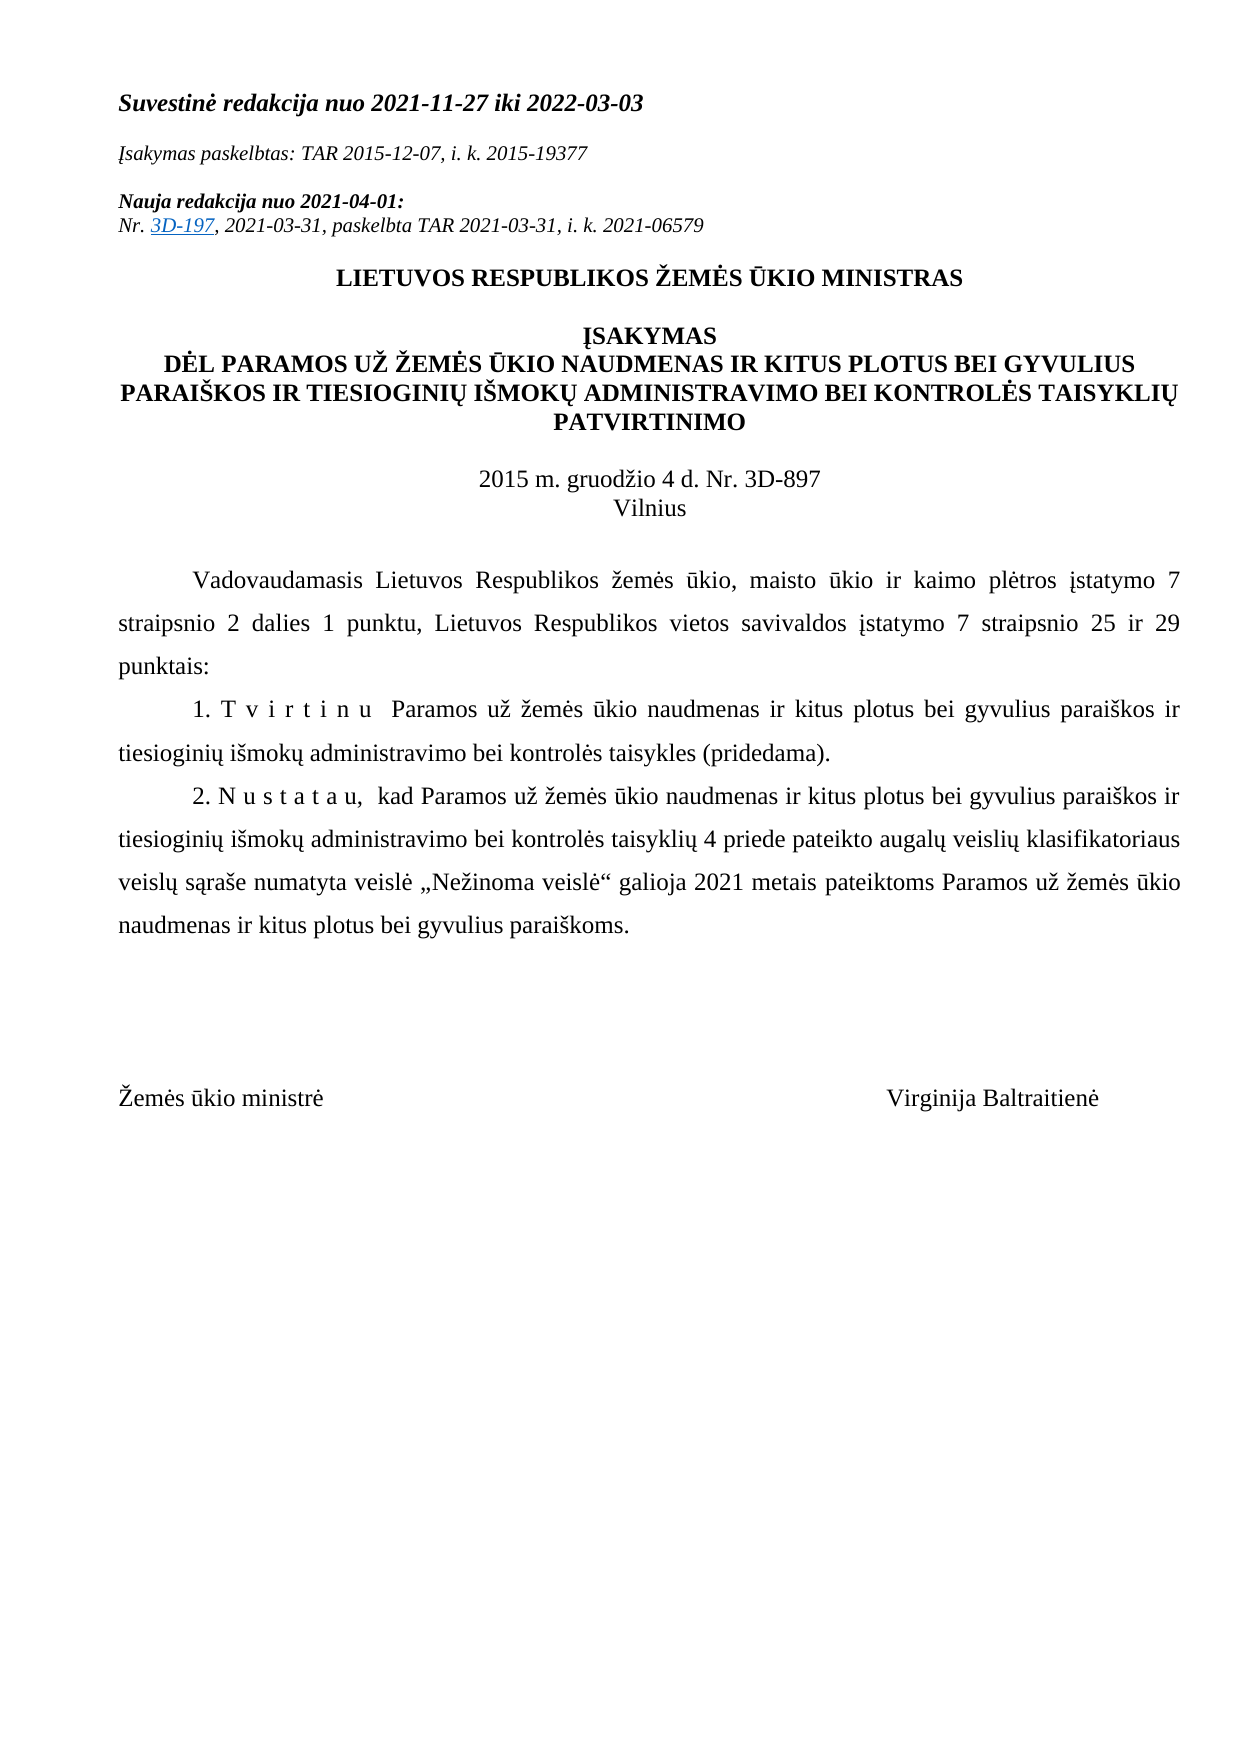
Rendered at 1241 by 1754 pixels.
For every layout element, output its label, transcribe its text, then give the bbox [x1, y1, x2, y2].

text Nauja redakcija nuo 2021-04-01: [118, 189, 1181, 213]
text ĮSAKYMAS [118, 321, 1181, 349]
text 1. T v i r t i n u Paramos už žemės ūkio naudmenas ir kitus plotus bei gyvulius paraiškos ir tiesioginių išmokų administravimo bei kontrolės taisykles (pridedama). [118, 694, 1181, 766]
text Nr. 3D-197, 2021-03-31, paskelbta TAR 2021-03-31, i. k. 2021-06579 [118, 213, 1181, 237]
text LIETUVOS RESPUBLIKOS ŽEMĖS ŪKIO MINISTRAS [118, 263, 1181, 292]
text DĖL PARAMOS UŽ ŽEMĖS ŪKIO NAUDMENAS IR KITUS PLOTUS BEI GYVULIUS PARAIŠKOS IR TIESIOGINIŲ IŠMOKŲ ADMINISTRAVIMO BEI KONTROLĖS TAISYKLIŲ PATVIRTINIMO [118, 349, 1181, 436]
text 2015 m. gruodžio 4 d. Nr. 3D-897 [118, 464, 1181, 493]
text Įsakymas paskelbtas: TAR 2015-12-07, i. k. 2015-19377 [118, 141, 1181, 165]
text 2. N u s t a t a u, kad Paramos už žemės ūkio naudmenas ir kitus plotus bei gyvulius paraiškos ir tiesioginių išmokų administravimo bei kontrolės taisyklių 4 priede pateikto augalų veislių klasifikatoriaus veislų sąraše numatyta veislė „Nežinoma veislė“ galioja 2021 metais pateiktoms Paramos už žemės ūkio naudmenas ir kitus plotus bei gyvulius paraiškoms. [118, 781, 1181, 939]
text Vadovaudamasis Lietuvos Respublikos žemės ūkio, maisto ūkio ir kaimo plėtros įstatymo 7 straipsnio 2 dalies 1 punktu, Lietuvos Respublikos vietos savivaldos įstatymo 7 straipsnio 25 ir 29 punktais: [118, 565, 1181, 680]
text Suvestinė redakcija nuo 2021-11-27 iki 2022-03-03 [118, 88, 1181, 117]
text Vilnius [118, 493, 1181, 522]
text Žemės ūkio ministrė Virginija Baltraitienė [118, 1083, 1181, 1111]
